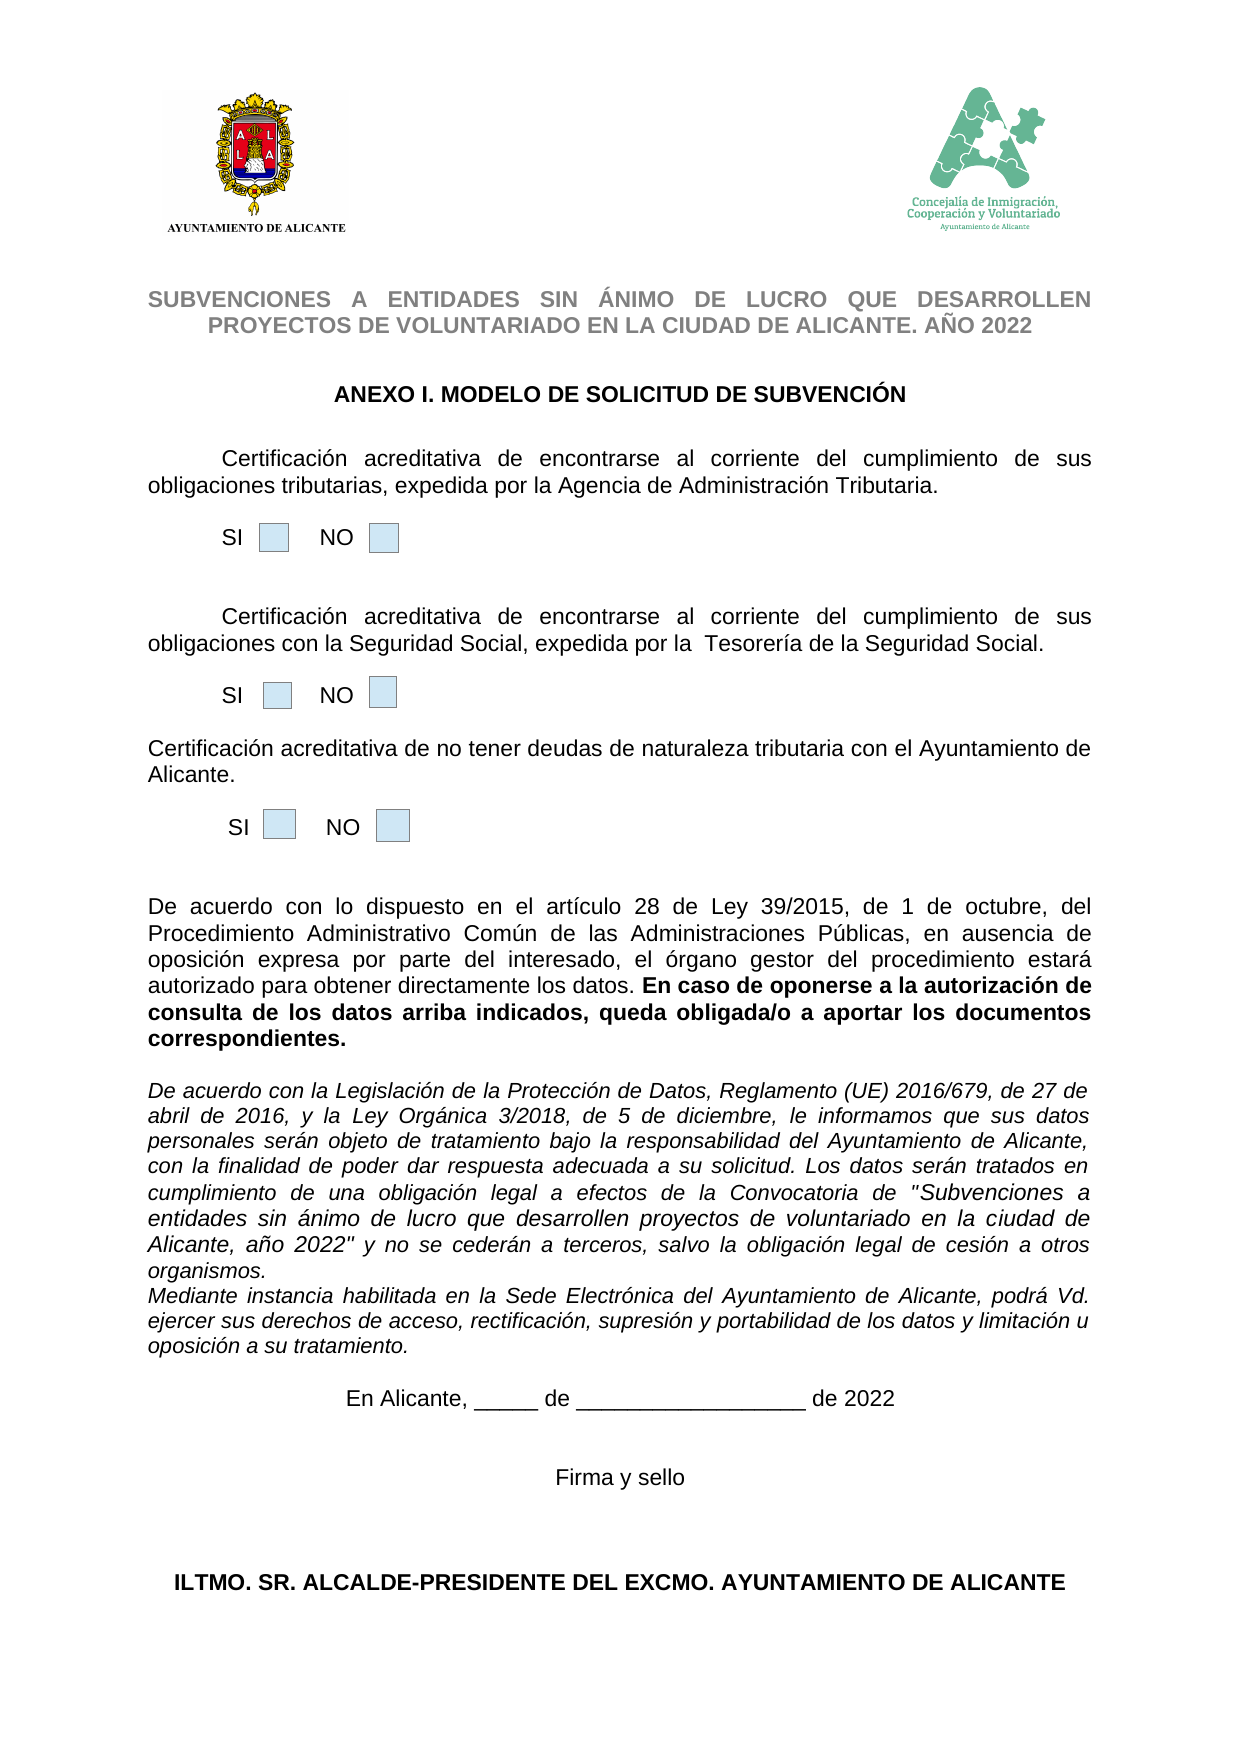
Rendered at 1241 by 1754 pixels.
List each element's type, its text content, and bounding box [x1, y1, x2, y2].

text [410, 814, 1092, 841]
text [399, 524, 1092, 551]
text De acuerdo con lo dispuesto en el artículo 28 de Ley 39/2015, de 1 de octubre, del Procedimiento Administrativo Común de las Administraciones Públicas, en ausencia de oposición expresa por parte del interesado, el órgano gestor del procedimiento estará autorizado para obtener directamente los datos. En caso de oponerse a la autorización de consulta de los datos arriba indicados, queda obligada/o a aportar los documentos correspondientes. [148, 893, 1092, 1051]
text Firma y sello [148, 1464, 1092, 1490]
text ILTMO. SR. ALCALDE-PRESIDENTE DEL EXCMO. AYUNTAMIENTO DE ALICANTE [148, 1569, 1092, 1596]
text NO [292, 682, 1092, 709]
picture [890, 65, 1081, 256]
text SI NO [148, 814, 376, 841]
text NO [289, 524, 369, 551]
text Certificación acreditativa de no tener deudas de naturaleza tributaria con el Ayuntamiento de Alicante. [148, 735, 1092, 788]
text Mediante instancia habilitada en la Sede Electrónica del Ayuntamiento de Alicante, podrá Vd. ejercer sus derechos de acceso, rectificación, supresión y portabilidad de los datos y limitación u oposición a su tratamiento. [148, 1283, 1092, 1358]
text En Alicante, _____ de __________________ de 2022 [148, 1385, 1092, 1411]
text SI [148, 682, 263, 709]
text De acuerdo con la Legislación de la Protección de Datos, Reglamento (UE) 2016/679, de 27 de abril de 2016, y la Ley Orgánica 3/2018, de 5 de diciembre, le informamos que sus datos personales serán objeto de tratamiento bajo la responsabilidad del Ayuntamiento de Alicante, con la finalidad de poder dar respuesta adecuada a su solicitud. Los datos serán tratados en cumplimiento de una obligación legal a efectos de la Convocatoria de "Subvenciones a entidades sin ánimo de lucro que desarrollen proyectos de voluntariado en la ciudad de Alicante, año 2022" y no se cederán a terceros, salvo la obligación legal de cesión a otros organismos. [148, 1078, 1092, 1283]
text Certificación acreditativa de encontrarse al corriente del cumplimiento de sus obligaciones con la Seguridad Social, expedida por la Tesorería de la Seguridad Social. [148, 603, 1092, 656]
picture [162, 90, 349, 236]
text SI [148, 524, 259, 551]
text Certificación acreditativa de encontrarse al corriente del cumplimiento de sus obligaciones tributarias, expedida por la Agencia de Administración Tributaria. [148, 445, 1092, 498]
